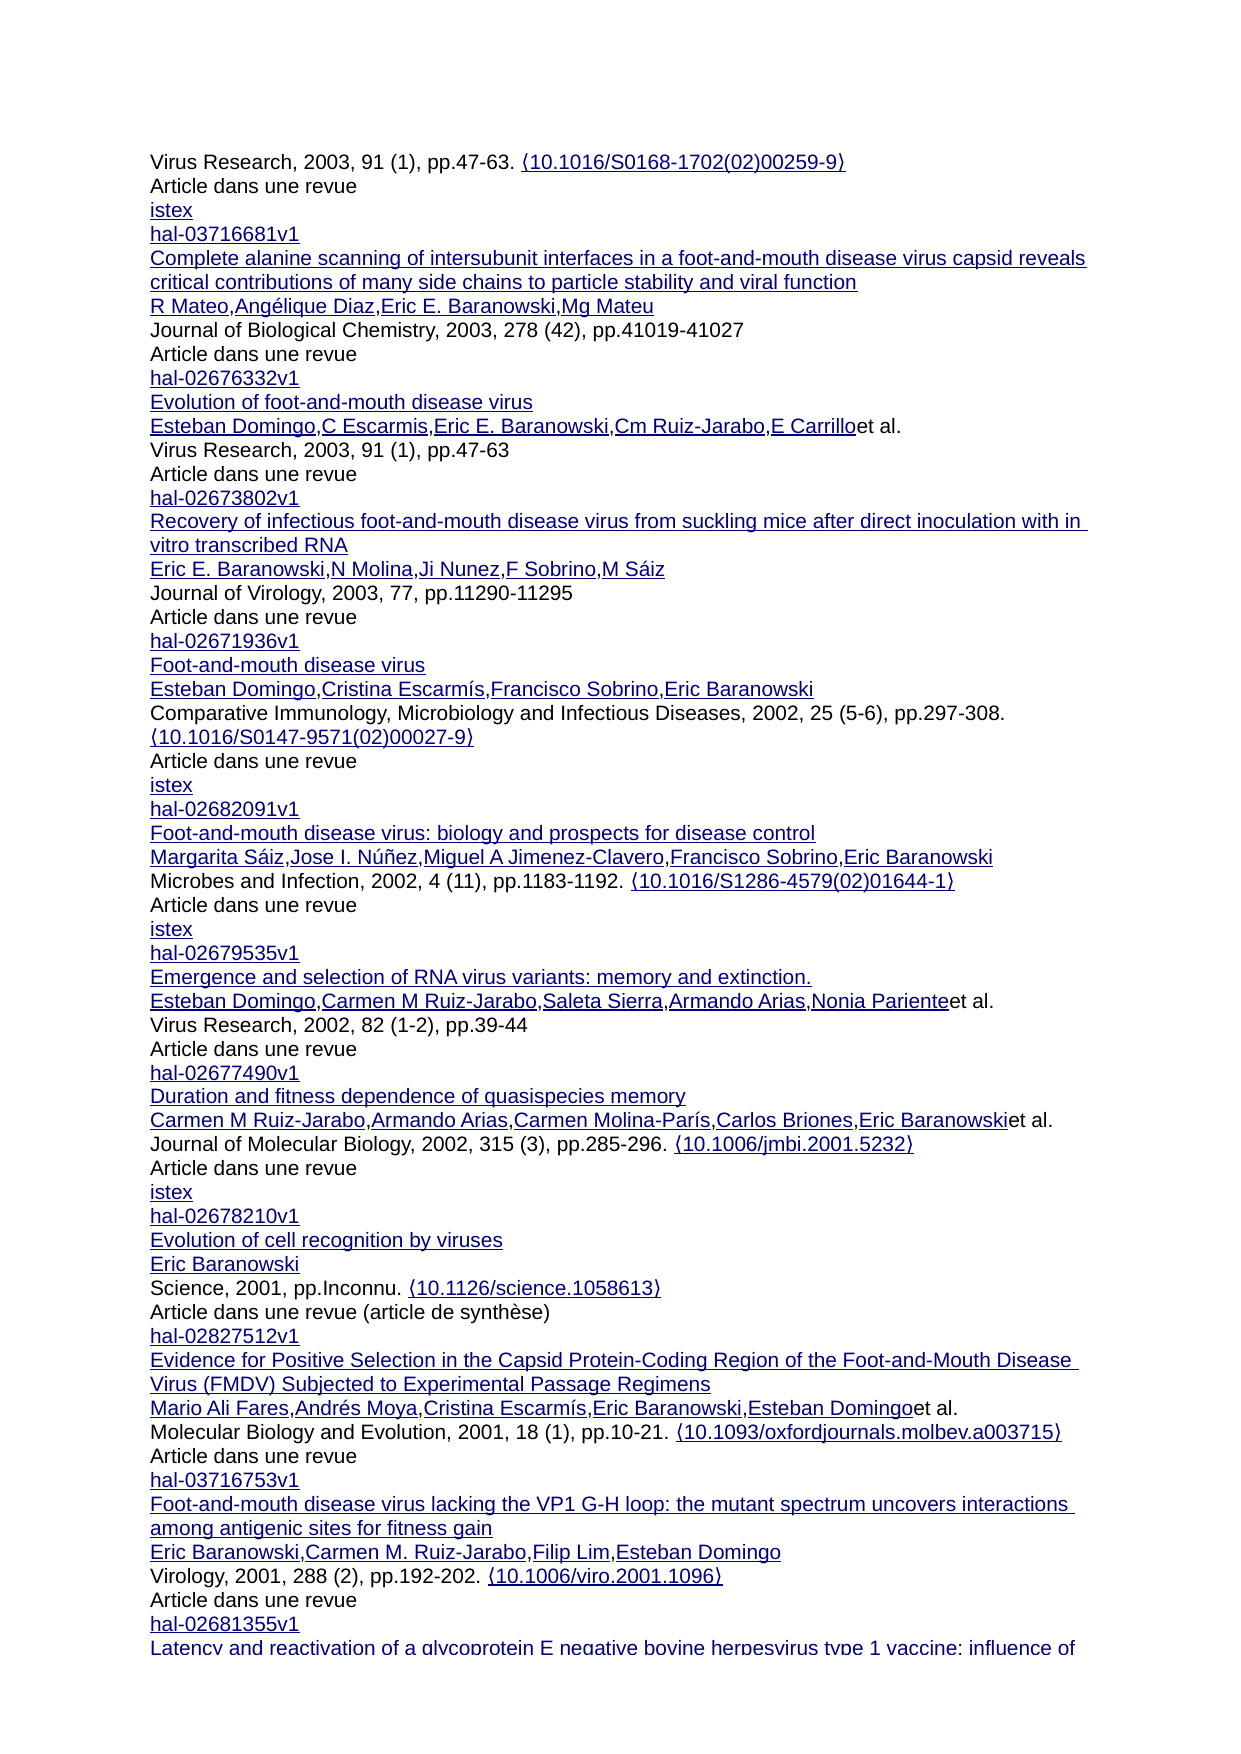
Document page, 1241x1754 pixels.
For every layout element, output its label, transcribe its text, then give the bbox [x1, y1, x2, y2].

table_cell Evolution of foot-and-mouth disease virus Esteban Domingo,C Escarmis,Eric E. Baranowski,Cm Ruiz-Jarabo,E Carrilloet al. Virus Research, 2003, 91 (1), pp.47-63 Article dans une revue hal-02673802v1 [150, 390, 1090, 509]
table_cell Evolution of cell recognition by viruses Eric Baranowski Science, 2001, pp.Inconnu. ⟨10.1126/science.1058613⟩ Article dans une revue (article de synthèse) hal-02827512v1 [150, 1228, 1090, 1348]
table_cell Evidence for Positive Selection in the Capsid Protein-Coding Region of the Foot-and-Mouth Disease Virus (FMDV) Subjected to Experimental Passage Regimens Mario Ali Fares,Andrés Moya,Cristina Escarmís,Eric Baranowski,Esteban Domingoet al. Molecular Biology and Evolution, 2001, 18 (1), pp.10-21. ⟨10.1093/oxfordjournals.molbev.a003715⟩ Article dans une revue hal-03716753v1 [150, 1348, 1090, 1492]
table_cell Foot-and-mouth disease virus Esteban Domingo,Cristina Escarmís,Francisco Sobrino,Eric Baranowski Comparative Immunology, Microbiology and Infectious Diseases, 2002, 25 (5-6), pp.297-308. ⟨10.1016/S0147-9571(02)00027-9⟩ Article dans une revue istex hal-02682091v1 [150, 653, 1090, 821]
table_cell Foot-and-mouth disease virus: biology and prospects for disease control Margarita Sáiz,Jose I. Núñez,Miguel A Jimenez-Clavero,Francisco Sobrino,Eric Baranowski Microbes and Infection, 2002, 4 (11), pp.1183-1192. ⟨10.1016/S1286-4579(02)01644-1⟩ Article dans une revue istex hal-02679535v1 [150, 821, 1090, 964]
table_cell Duration and fitness dependence of quasispecies memory Carmen M Ruiz-Jarabo,Armando Arias,Carmen Molina-París,Carlos Briones,Eric Baranowskiet al. Journal of Molecular Biology, 2002, 315 (3), pp.285-296. ⟨10.1006/jmbi.2001.5232⟩ Article dans une revue istex hal-02678210v1 [150, 1084, 1090, 1228]
table_cell Recovery of infectious foot-and-mouth disease virus from suckling mice after direct inoculation with in vitro transcribed RNA Eric E. Baranowski,N Molina,Ji Nunez,F Sobrino,M Sáiz Journal of Virology, 2003, 77, pp.11290-11295 Article dans une revue hal-02671936v1 [150, 509, 1090, 653]
table_cell Complete alanine scanning of intersubunit interfaces in a foot-and-mouth disease virus capsid reveals critical contributions of many side chains to particle stability and viral function R Mateo,Angélique Diaz,Eric E. Baranowski,Mg Mateu Journal of Biological Chemistry, 2003, 278 (42), pp.41019-41027 Article dans une revue hal-02676332v1 [150, 246, 1090, 389]
table_cell Virus Research, 2003, 91 (1), pp.47-63. ⟨10.1016/S0168-1702(02)00259-9⟩ Article dans une revue istex hal-03716681v1 [150, 150, 1090, 246]
table_cell Foot-and-mouth disease virus lacking the VP1 G-H loop: the mutant spectrum uncovers interactions among antigenic sites for fitness gain Eric Baranowski,Carmen M. Ruiz-Jarabo,Filip Lim,Esteban Domingo Virology, 2001, 288 (2), pp.192-202. ⟨10.1006/viro.2001.1096⟩ Article dans une revue hal-02681355v1 [150, 1492, 1090, 1635]
table_cell Emergence and selection of RNA virus variants: memory and extinction. Esteban Domingo,Carmen M Ruiz-Jarabo,Saleta Sierra,Armando Arias,Nonia Parienteet al. Virus Research, 2002, 82 (1-2), pp.39-44 Article dans une revue hal-02677490v1 [150, 965, 1090, 1084]
table_cell Latency and reactivation of a glycoprotein E negative bovine herpesvirus type 1 vaccine: influence of [150, 1635, 1090, 1655]
